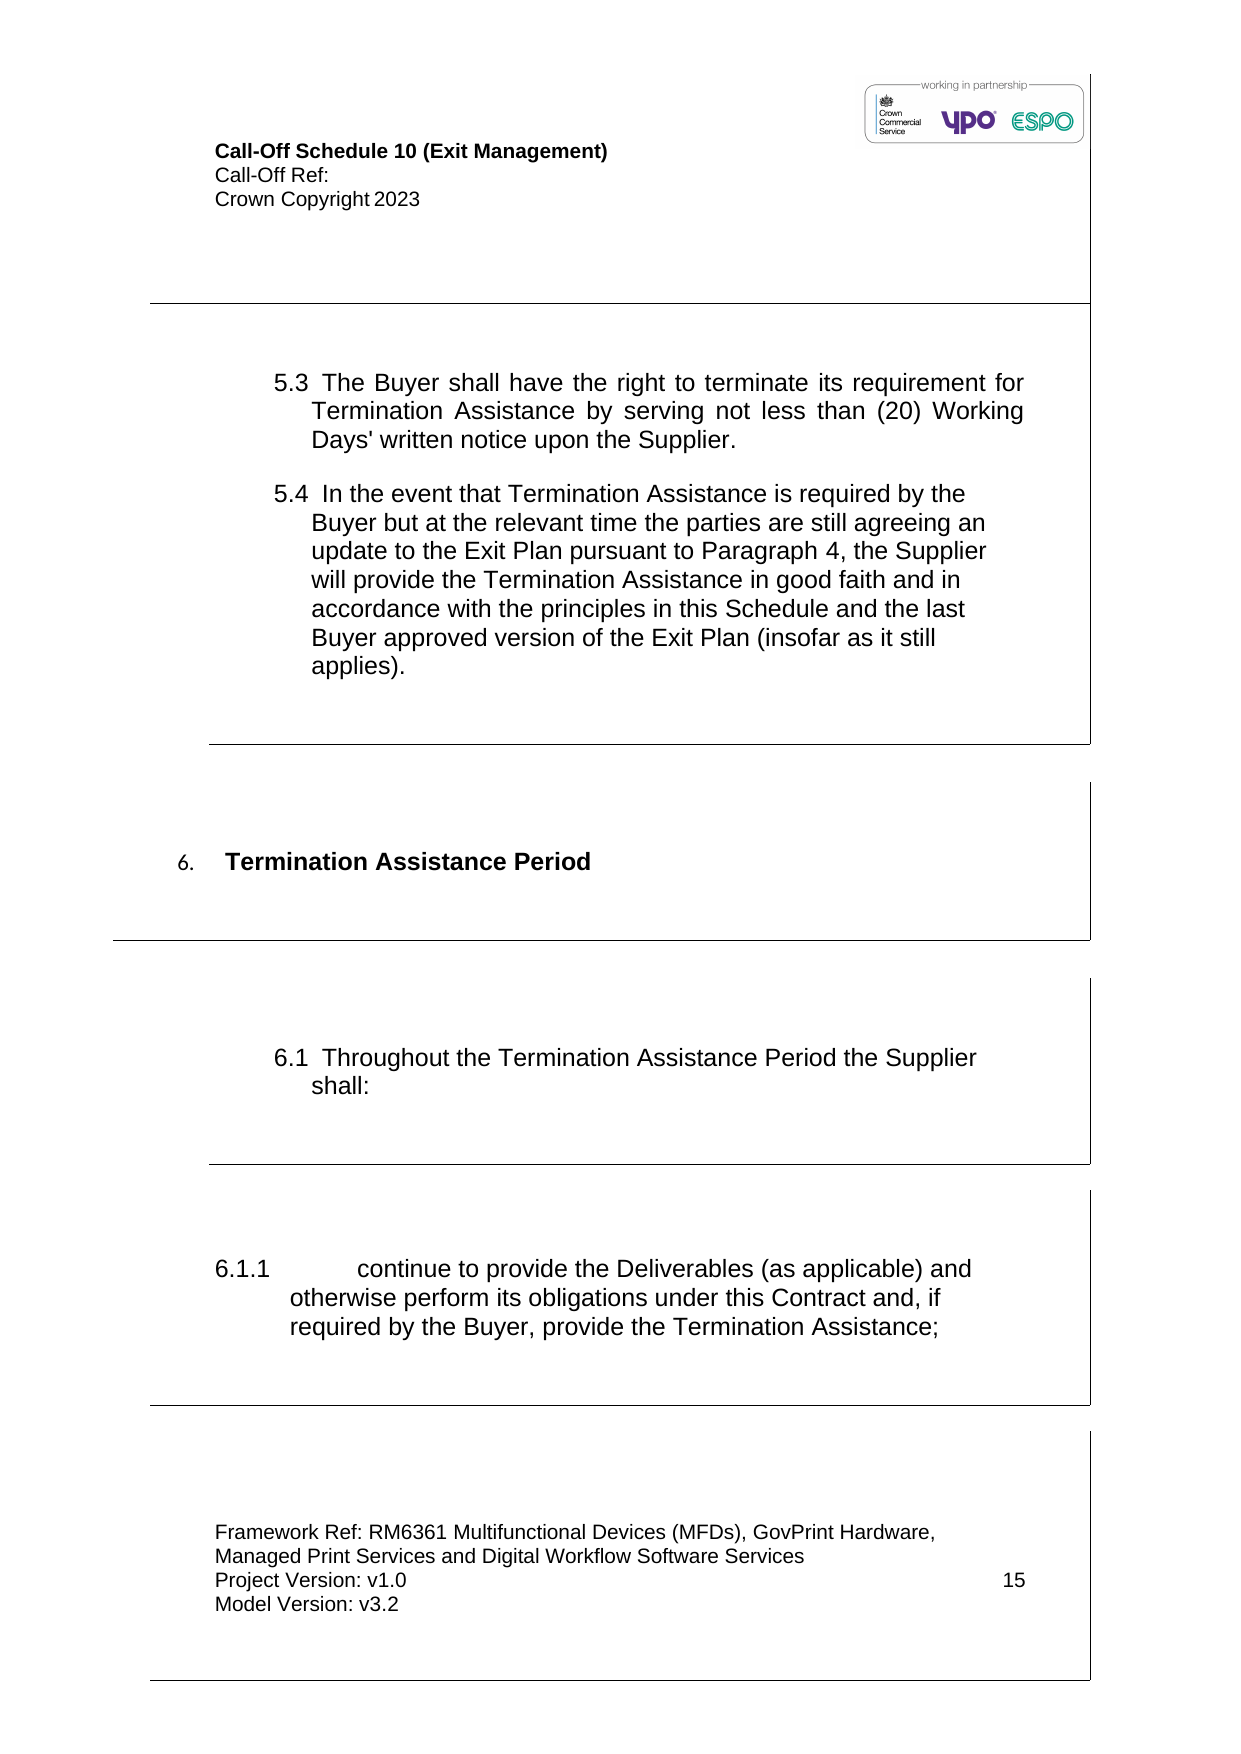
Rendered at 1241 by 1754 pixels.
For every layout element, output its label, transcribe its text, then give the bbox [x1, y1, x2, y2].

list continue to provide the Deliverables (as applicable) and otherwise perform its obligations under this Contract and, if required by the Buyer, provide the Termination Assistance; [150, 1189, 1090, 1405]
list The Buyer shall have the right to terminate its requirement for Termination Assistance by serving not less than (20) Working Days' written notice upon the Supplier. [209, 303, 1090, 414]
list Throughout the Termination Assistance Period the Supplier shall: [209, 978, 1090, 1164]
list Termination Assistance Period [112, 782, 1090, 940]
list In the event that Termination Assistance is required by the Buyer but at the relevant time the parties are still agreeing an update to the Exit Plan pursuant to Paragraph 4, the Supplier will provide the Termination Assistance in good faith and in accordance with the principles in this Schedule and the last Buyer approved version of the Exit Plan (insofar as it still applies). [209, 414, 1090, 744]
